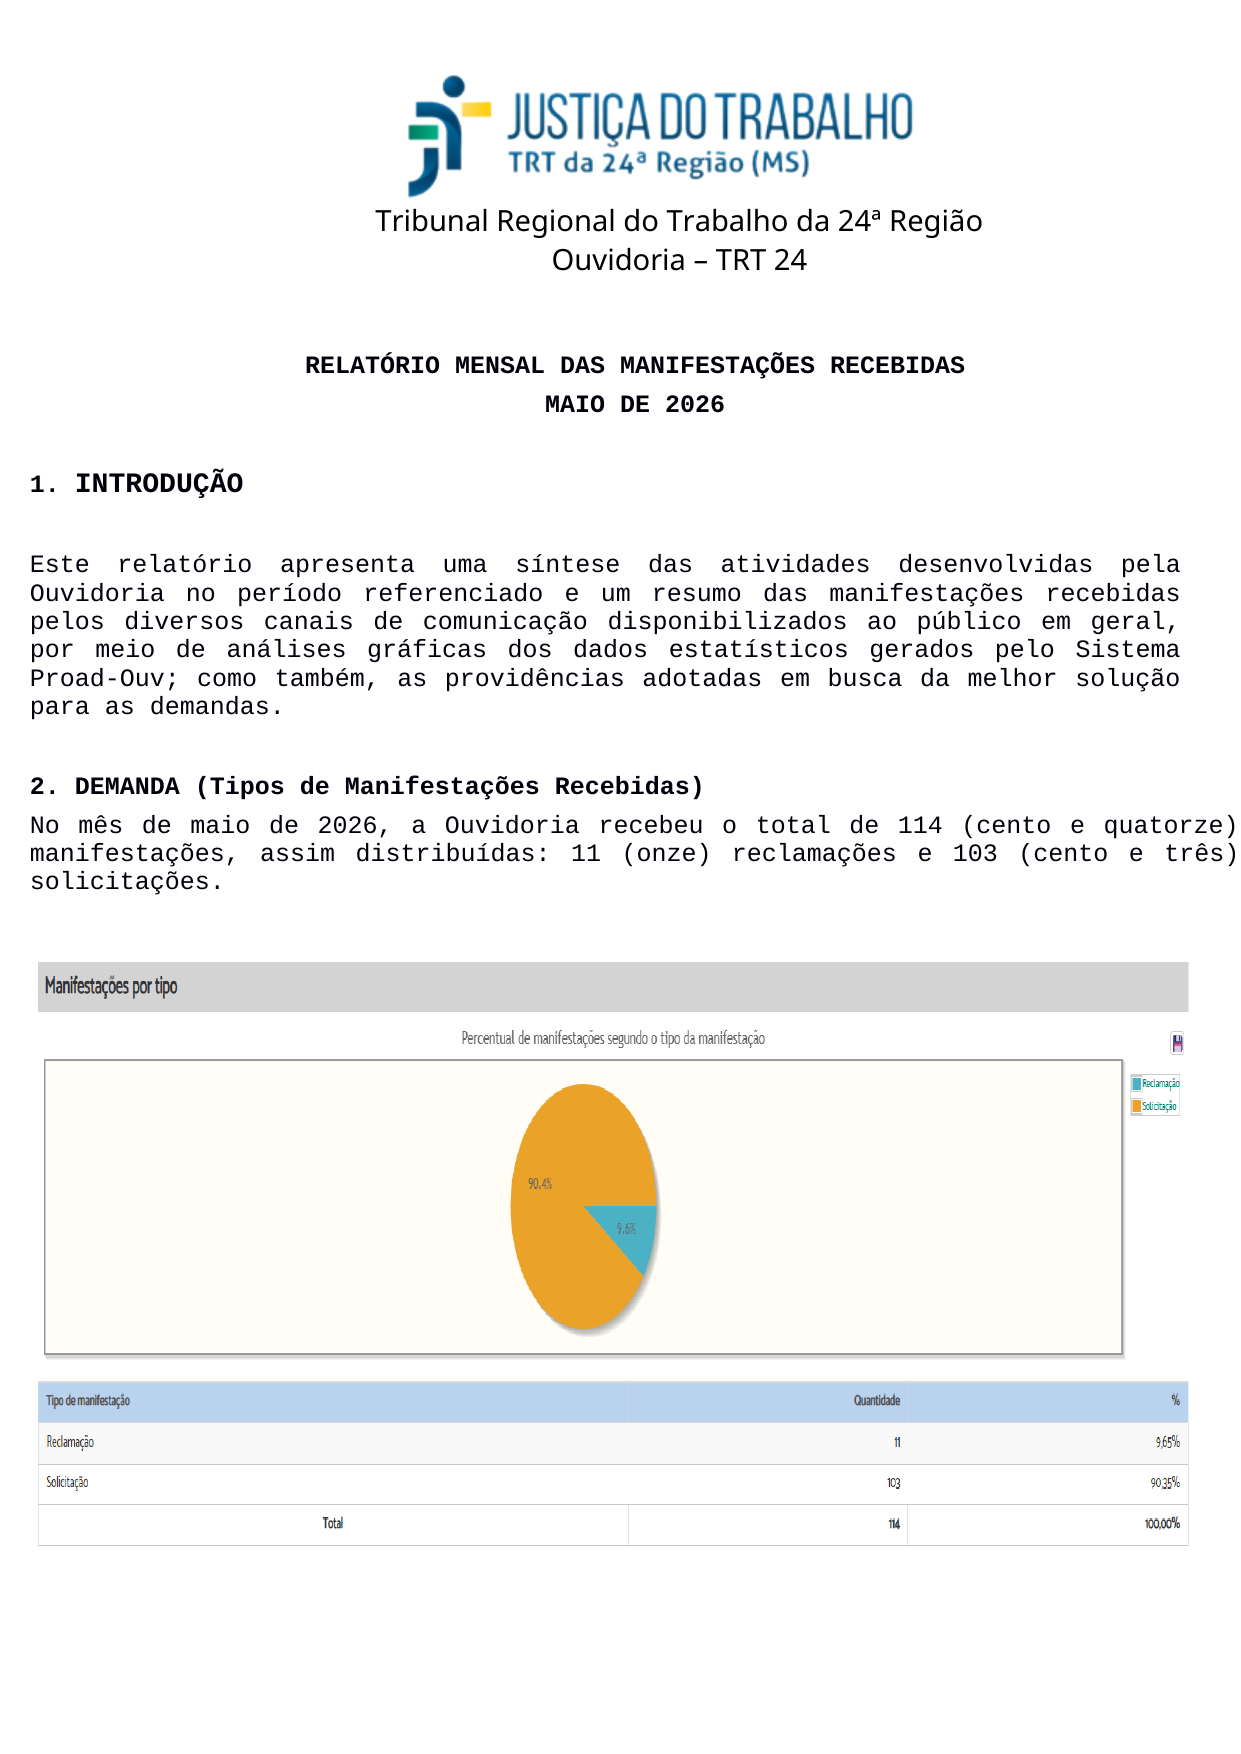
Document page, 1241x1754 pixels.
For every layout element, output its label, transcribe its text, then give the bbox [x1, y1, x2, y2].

text 1. INTRODUÇÃO [29, 469, 1240, 501]
text Este relatório apresenta uma síntese das atividades desenvolvidas pela Ouvidoria no período referenciado e um resumo das manifestações recebidas pelos diversos canais de comunicação disponibilizados ao público em geral, por meio de análises gráficas dos dados estatísticos gerados pelo Sistema Proad-Ouv; como também, as providências adotadas em busca da melhor solução para as demandas. [29, 552, 1181, 722]
text MAIO DE 2026 [29, 391, 1240, 420]
text RELATÓRIO MENSAL DAS MANIFESTAÇÕES RECEBIDAS [29, 353, 1240, 381]
text No mês de maio de 2026, a Ouvidoria recebeu o total de 114 (cento e quatorze) manifestações, assim distribuídas: 11 (onze) reclamações e 103 (cento e três) solicitações. [29, 812, 1240, 897]
text 2. DEMANDA (Tipos de Manifestações Recebidas) [29, 773, 1181, 802]
